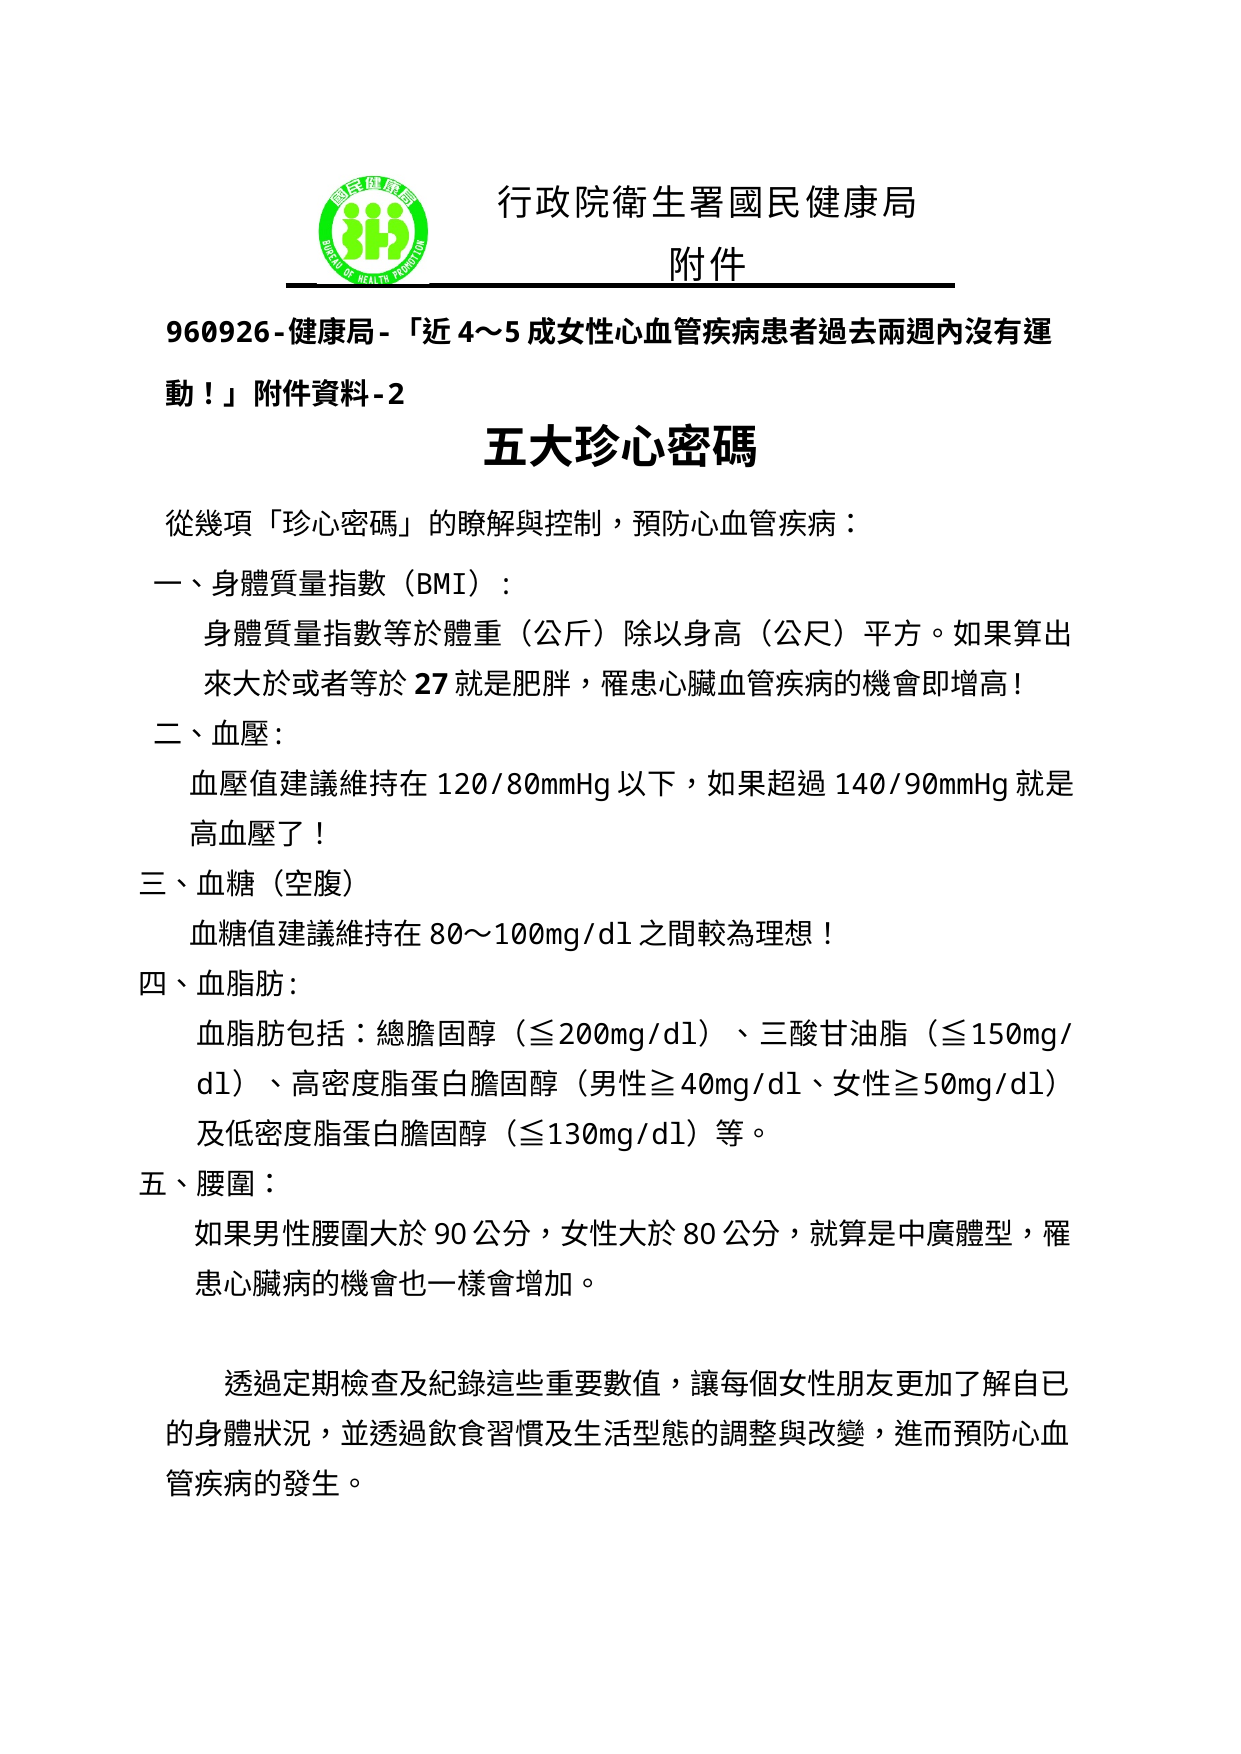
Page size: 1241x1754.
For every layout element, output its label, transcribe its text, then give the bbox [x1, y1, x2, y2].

text 透過定期檢查及紀錄這些重要數值，讓每個女性朋友更加了解自已的身體狀況，並透過飲食習慣及生活型態的調整與改變，進而預防心血管疾病的發生。 [165, 1354, 1075, 1504]
table_header 行政院衛生署國民健康局 附件 [461, 158, 954, 283]
text 一、身體質量指數（BMI）: [109, 554, 1075, 604]
text 血脂肪包括：總膽固醇（≦200mg/dl）、三酸甘油脂（≦150mg/dl）、高密度脂蛋白膽固醇（男性≧40mg/dl、女性≧50mg/dl）及低密度脂蛋白膽固醇（≦130mg/dl）等。 [196, 1004, 1075, 1154]
text 從幾項「珍心密碼」的瞭解與控制，預防心血管疾病： [165, 494, 1075, 544]
text 身體質量指數等於體重（公斤）除以身高（公尺）平方。如果算出來大於或者等於27就是肥胖，罹患心臟血管疾病的機會即增高! [203, 604, 1075, 704]
text 如果男性腰圍大於90公分，女性大於80公分，就算是中廣體型，罹患心臟病的機會也一樣會增加。 [194, 1204, 1075, 1304]
text 960926-健康局-「近4～5成女性心血管疾病患者過去兩週內沒有運動！」附件資料-2 [165, 288, 1075, 413]
text 二、血壓: [109, 704, 1075, 754]
text 五大珍心密碼 [165, 423, 1075, 473]
text 三、血糖（空腹） [109, 854, 1075, 904]
text 血糖值建議維持在80～100mg/dl之間較為理想！ [109, 904, 1075, 954]
text 五、腰圍： [109, 1154, 1075, 1204]
text 血壓值建議維持在120/80mmHg以下，如果超過140/90mmHg就是高血壓了！ [189, 754, 1075, 854]
table_header [286, 158, 461, 283]
text 四、血脂肪: [109, 954, 1075, 1004]
